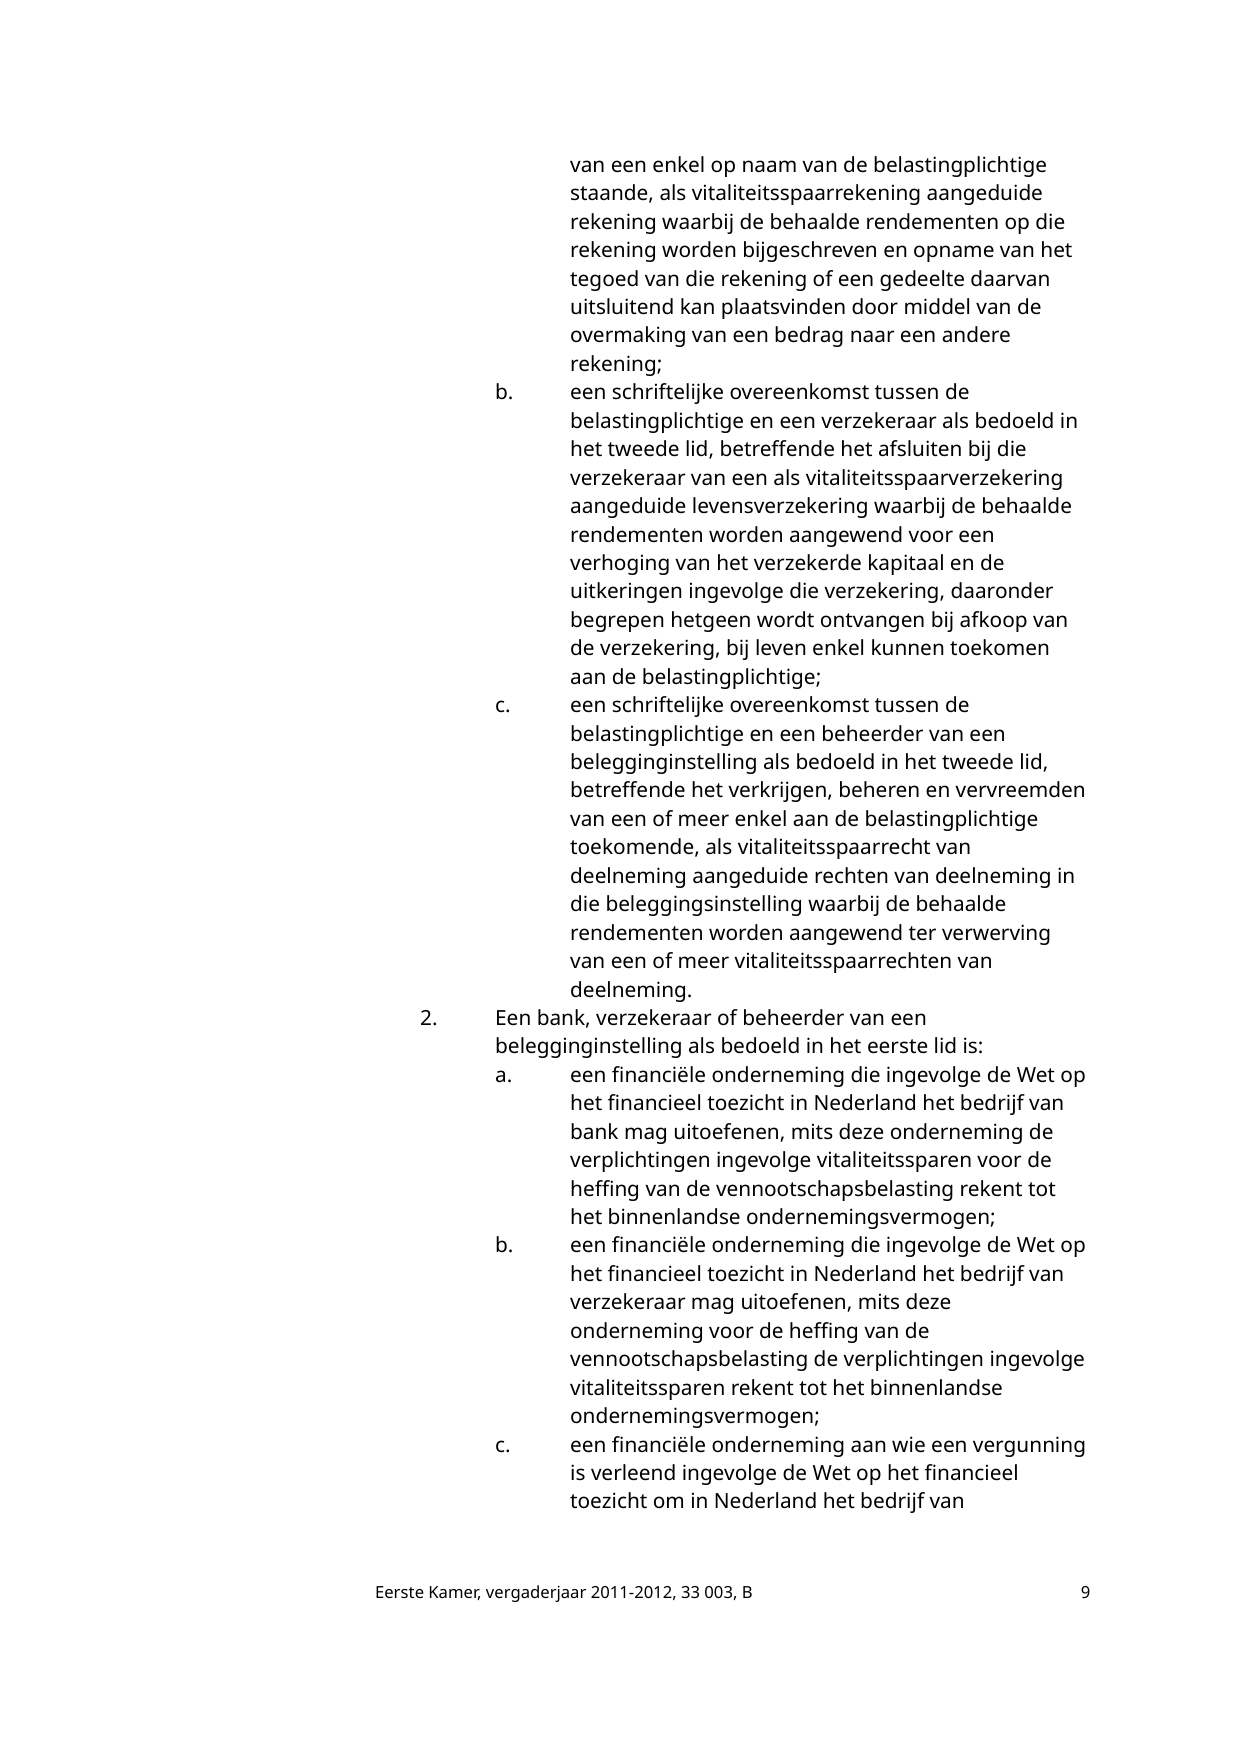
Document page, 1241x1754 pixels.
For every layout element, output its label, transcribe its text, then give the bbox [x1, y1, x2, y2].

list een financiële onderneming aan wie een vergunning is verleend ingevolge de Wet op het financieel toezicht om in Nederland het bedrijf van [495, 1430, 1090, 1515]
list een schriftelijke overeenkomst tussen de belastingplichtige en een verzekeraar als bedoeld in het tweede lid, betreffende het afsluiten bij die verzekeraar van een als vitaliteitsspaarverzekering aangeduide levensverzekering waarbij de behaalde rendementen worden aangewend voor een verhoging van het verzekerde kapitaal en de uitkeringen ingevolge die verzekering, daaronder begrepen hetgeen wordt ontvangen bij afkoop van de verzekering, bij leven enkel kunnen toekomen aan de belastingplichtige; [495, 377, 1090, 690]
list Een bank, verzekeraar of beheerder van een belegginginstelling als bedoeld in het eerste lid is: [420, 1003, 1090, 1060]
list een financiële onderneming die ingevolge de Wet op het financieel toezicht in Nederland het bedrijf van bank mag uitoefenen, mits deze onderneming de verplichtingen ingevolge vitaliteitssparen voor de heffing van de vennootschapsbelasting rekent tot het binnenlandse ondernemingsvermogen; [495, 1060, 1090, 1231]
list van een enkel op naam van de belastingplichtige staande, als vitaliteitsspaarrekening aangeduide rekening waarbij de behaalde rendementen op die rekening worden bijgeschreven en opname van het tegoed van die rekening of een gedeelte daarvan uitsluitend kan plaatsvinden door middel van de overmaking van een bedrag naar een andere rekening; [495, 150, 1090, 377]
list een financiële onderneming die ingevolge de Wet op het financieel toezicht in Nederland het bedrijf van verzekeraar mag uitoefenen, mits deze onderneming voor de heffing van de vennootschapsbelasting de verplichtingen ingevolge vitaliteitssparen rekent tot het binnenlandse ondernemingsvermogen; [495, 1231, 1090, 1430]
list een schriftelijke overeenkomst tussen de belastingplichtige en een beheerder van een belegginginstelling als bedoeld in het tweede lid, betreffende het verkrijgen, beheren en vervreemden van een of meer enkel aan de belastingplichtige toekomende, als vitaliteitsspaarrecht van deelneming aangeduide rechten van deelneming in die beleggingsinstelling waarbij de behaalde rendementen worden aangewend ter verwerving van een of meer vitaliteitsspaarrechten van deelneming. [495, 690, 1090, 1003]
